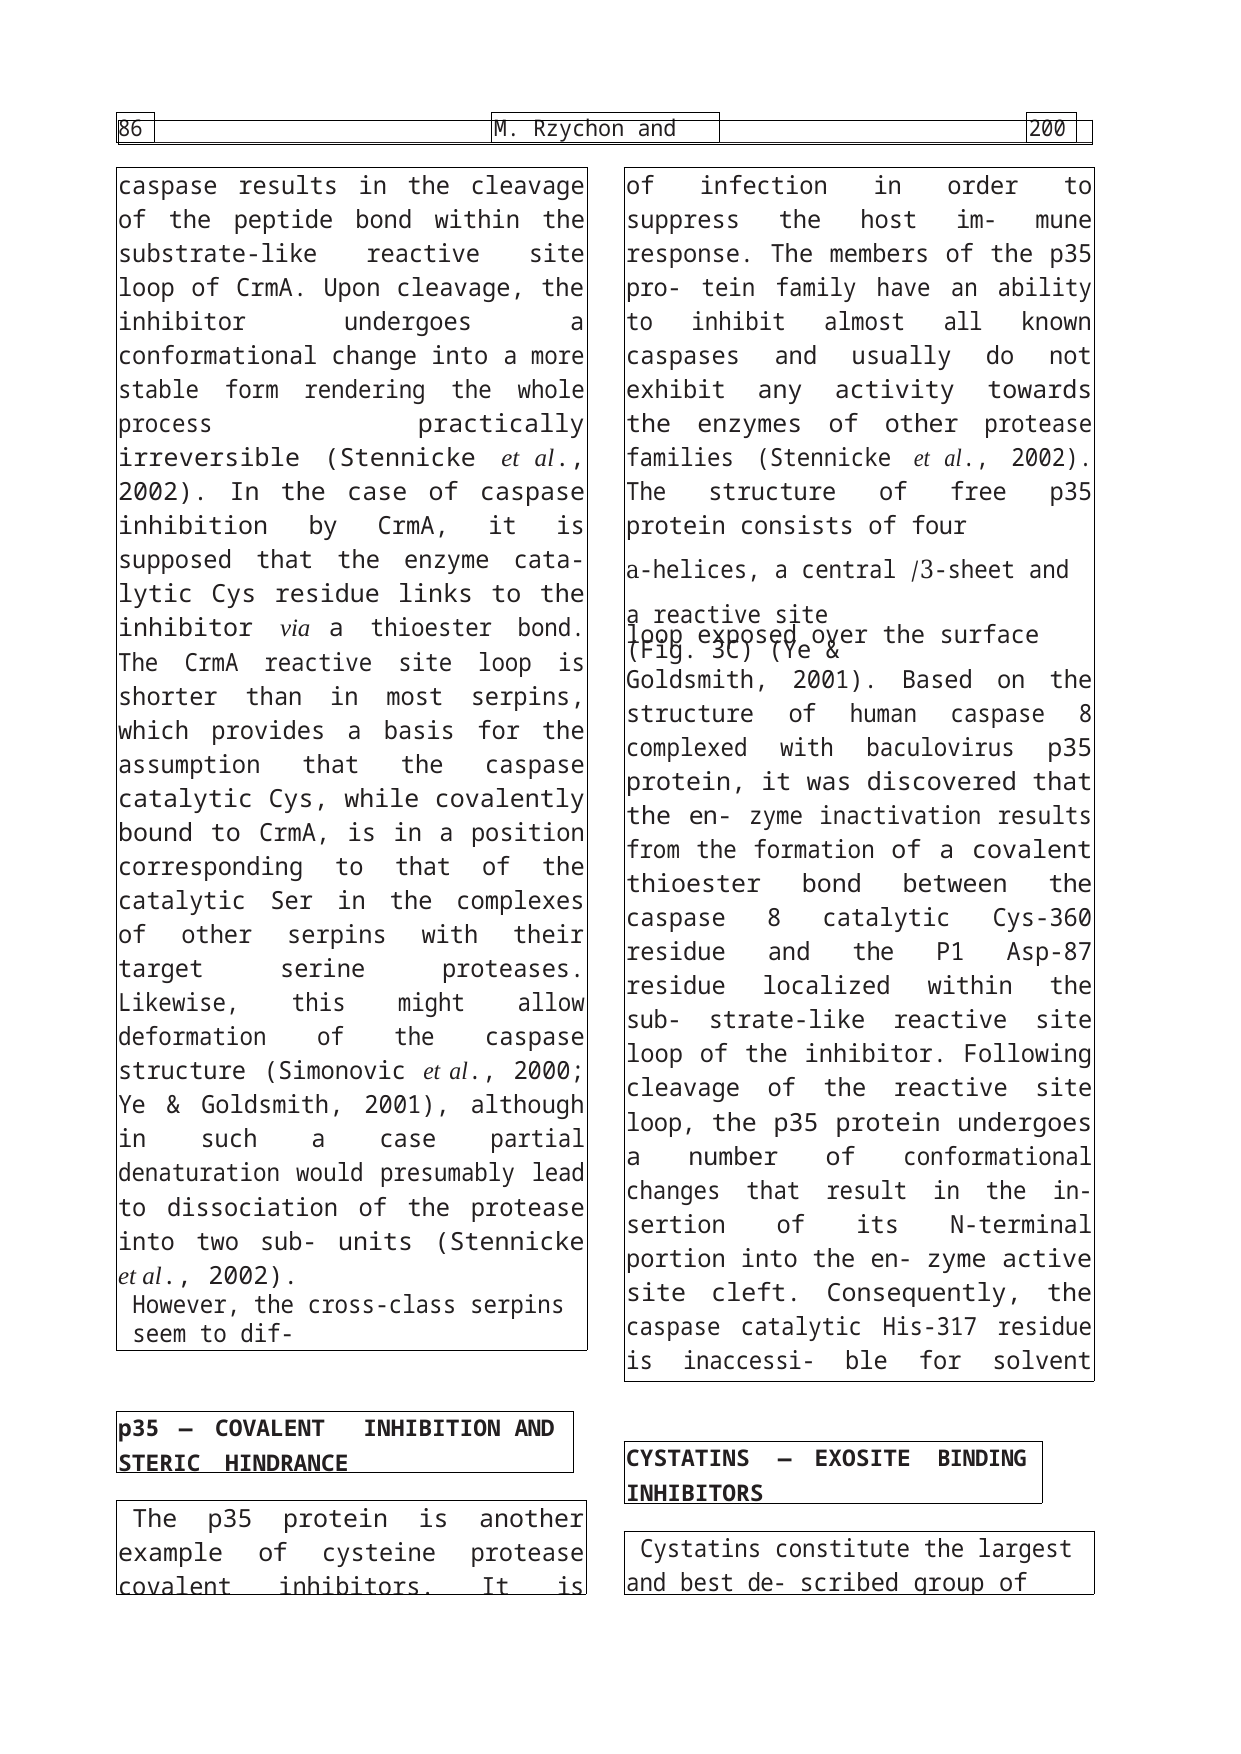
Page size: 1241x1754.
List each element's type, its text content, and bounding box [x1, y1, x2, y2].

text 2004 [1028, 121, 1076, 142]
text loop exposed over the surface (Fig. 3C) (Ye & [672, 632, 746, 661]
text 866 [118, 113, 154, 120]
text a-helices, a central /3-sheet and a reactive site [626, 542, 1094, 632]
text The p35 protein is another example of cysteine protease covalent inhibitors. It is produced by baculoviruses in the early phase [118, 1501, 584, 1594]
text caspase results in the cleavage of the peptide bond within the substrate-like reactive site loop of CrmA. Upon cleavage, the inhibitor undergoes a conformational change into a more stable form rendering the whole process practically irreversible (Stennicke et al., 2002). In the case of caspase inhibition by CrmA, it is supposed that the enzyme cata- lytic Cys residue links to the inhibitor via a thioester bond. The CrmA reactive site loop is shorter than in most serpins, which provides a basis for the assumption that the caspase catalytic Cys, while covalently bound to CrmA, is in a position corresponding to that of the catalytic Ser in the complexes of other serpins with their target serine proteases. Likewise, this might allow deformation of the caspase structure (Simonovic et al., 2000; Ye & Goldsmith, 2001), although in such a case partial denaturation would presumably lead to dissociation of the protease into two sub- units (Stennicke et al., 2002). [118, 168, 585, 1291]
text p35 — COVALENT INHIBITION AND STERIC HINDRANCE [118, 1412, 571, 1472]
text of infection in order to suppress the host im- mune response. The members of the p35 pro- tein family have an ability to inhibit almost all known caspases and usually do not exhibit any activity towards the enzymes of other protease families (Stennicke et al., 2002). The structure of free p35 protein consists of four [626, 168, 1092, 542]
text CYSTATINS — EXOSITE BINDING INHIBITORS [626, 1442, 1040, 1502]
text However, the cross-class serpins seem to dif- [132, 1291, 587, 1348]
text loop exposed over the surface (Fig. 3C) (Ye & [633, 632, 678, 661]
text M. Rzychon and others [494, 113, 719, 120]
text loop exposed over the surface (Fig. 3C) (Ye & [772, 632, 1094, 661]
text M. Rzychon and others [494, 121, 719, 142]
text 2004 [1028, 113, 1076, 120]
text Goldsmith, 2001). Based on the structure of human caspase 8 complexed with baculovirus p35 protein, it was discovered that the en- zyme inactivation results from the formation of a covalent thioester bond between the caspase 8 catalytic Cys-360 residue and the P1 Asp-87 residue localized within the sub- strate-like reactive site loop of the inhibitor. Following cleavage of the reactive site loop, the p35 protein undergoes a number of conformational changes that result in the in- sertion of its N-terminal portion into the en- zyme active site cleft. Consequently, the caspase catalytic His-317 residue is inaccessi- ble for solvent molecules, which prevents hy- drolysis of the thioester bond. Presumably, at the same time a hydrogen bond is formed be- tween the His-317 catalytic residue and the Cys-2 thiol group of the p35 N-terminus, which leads to an unfavourable rotation of the His-317 imidazole ring and arrests catalysis (Xu et al., 2001). [626, 661, 1092, 1381]
text Cystatins constitute the largest and best de- scribed group of natural cysteine proteinase [626, 1532, 1093, 1594]
text 866 [119, 121, 154, 142]
